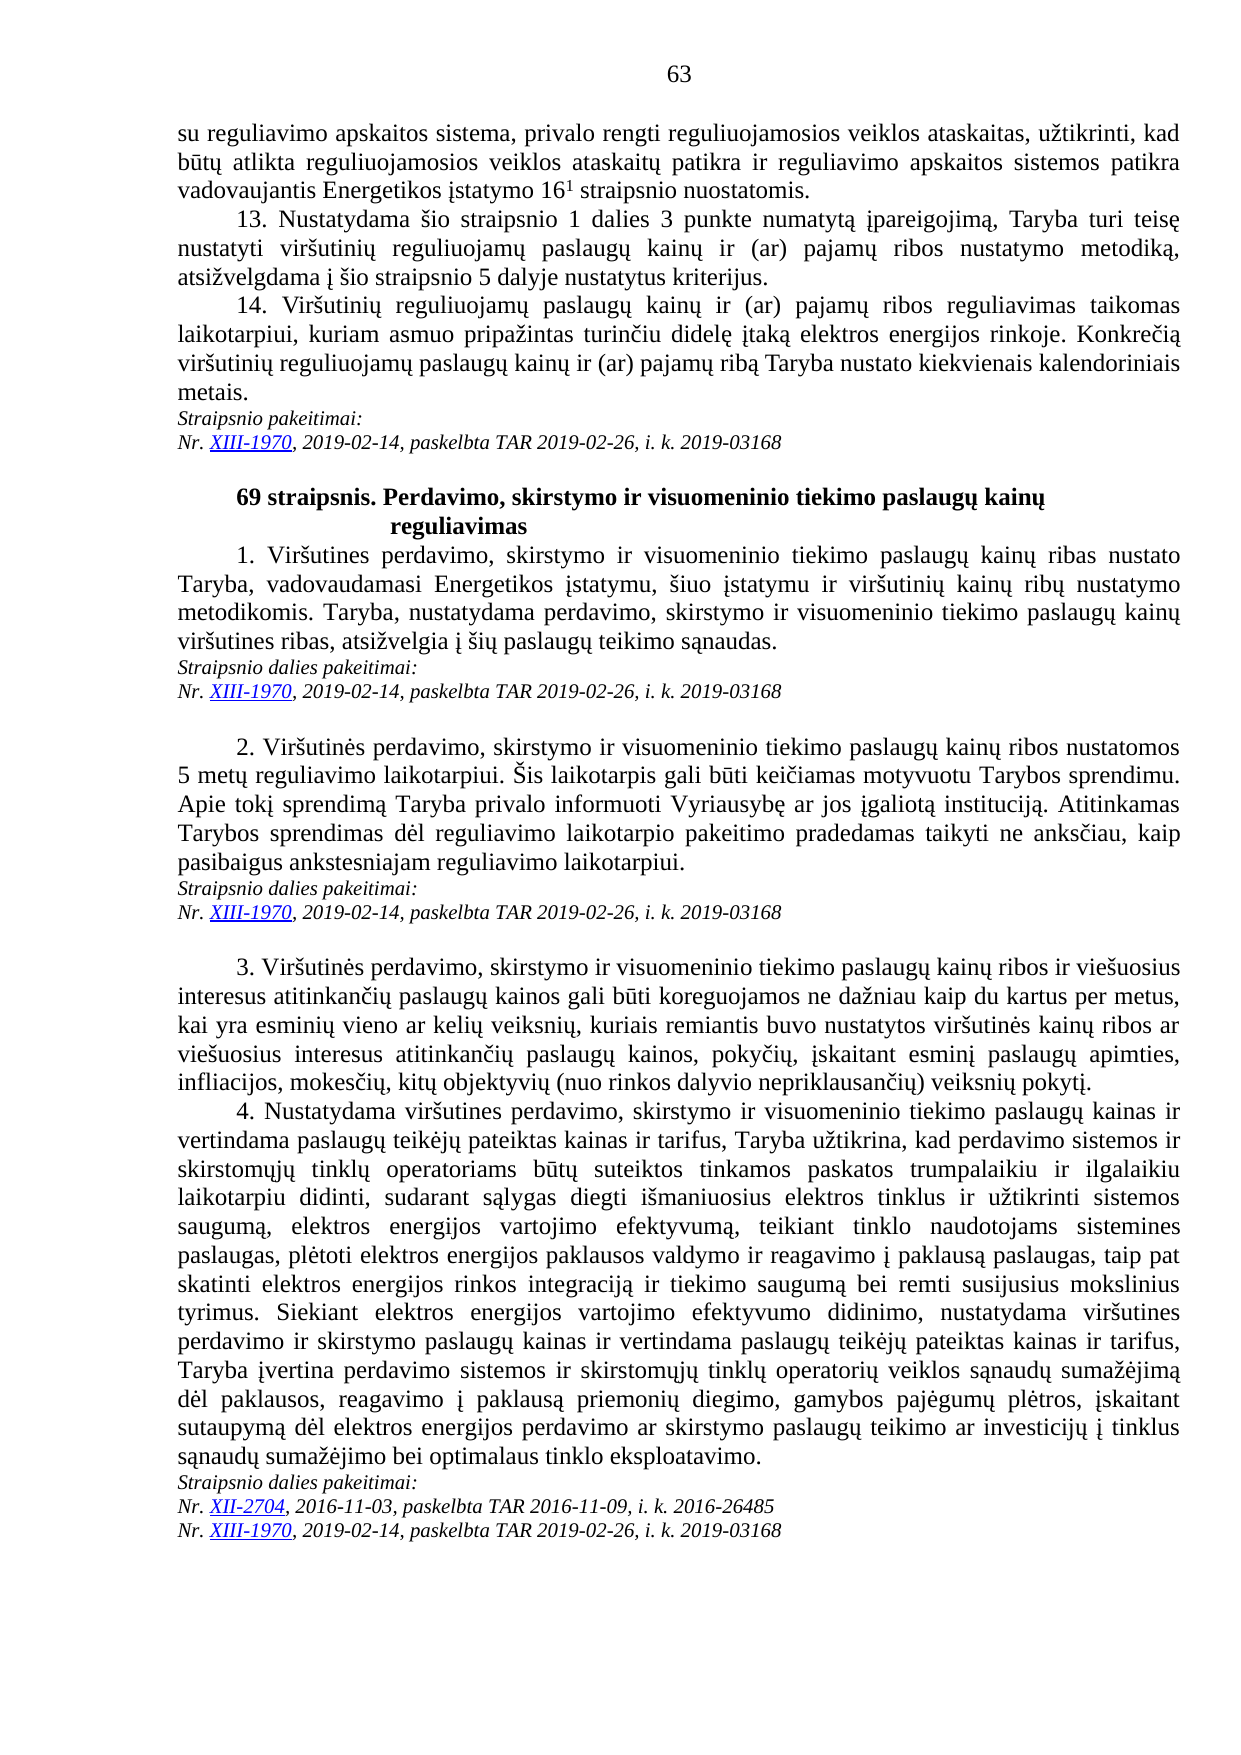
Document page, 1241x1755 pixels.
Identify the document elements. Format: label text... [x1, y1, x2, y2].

text Straipsnio dalies pakeitimai: [177, 1470, 1181, 1494]
text 14. Viršutinių reguliuojamų paslaugų kainų ir (ar) pajamų ribos reguliavimas taikomas laikotarpiui, kuriam asmuo pripažintas turinčiu didelę įtaką elektros energijos rinkoje. Konkrečią viršutinių reguliuojamų paslaugų kainų ir (ar) pajamų ribą Taryba nustato kiekvienais kalendoriniais metais. [177, 291, 1181, 406]
text 4. Nustatydama viršutines perdavimo, skirstymo ir visuomeninio tiekimo paslaugų kainas ir vertindama paslaugų teikėjų pateiktas kainas ir tarifus, Taryba užtikrina, kad perdavimo sistemos ir skirstomųjų tinklų operatoriams būtų suteiktos tinkamos paskatos trumpalaikiu ir ilgalaikiu laikotarpiu didinti, sudarant sąlygas diegti išmaniuosius elektros tinklus ir užtikrinti sistemos saugumą, elektros energijos vartojimo efektyvumą, teikiant tinklo naudotojams sistemines paslaugas, plėtoti elektros energijos paklausos valdymo ir reagavimo į paklausą paslaugas, taip pat skatinti elektros energijos rinkos integraciją ir tiekimo saugumą bei remti susijusius mokslinius tyrimus. Siekiant elektros energijos vartojimo efektyvumo didinimo, nustatydama viršutines perdavimo ir skirstymo paslaugų kainas ir vertindama paslaugų teikėjų pateiktas kainas ir tarifus, Taryba įvertina perdavimo sistemos ir skirstomųjų tinklų operatorių veiklos sąnaudų sumažėjimą dėl paklausos, reagavimo į paklausą priemonių diegimo, gamybos pajėgumų plėtros, įskaitant sutaupymą dėl elektros energijos perdavimo ar skirstymo paslaugų teikimo ar investicijų į tinklus sąnaudų sumažėjimo bei optimalaus tinklo eksploatavimo. [177, 1096, 1181, 1470]
text 3. Viršutinės perdavimo, skirstymo ir visuomeninio tiekimo paslaugų kainų ribos ir viešuosius interesus atitinkančių paslaugų kainos gali būti koreguojamos ne dažniau kaip du kartus per metus, kai yra esminių vieno ar kelių veiksnių, kuriais remiantis buvo nustatytos viršutinės kainų ribos ar viešuosius interesus atitinkančių paslaugų kainos, pokyčių, įskaitant esminį paslaugų apimties, infliacijos, mokesčių, kitų objektyvių (nuo rinkos dalyvio nepriklausančių) veiksnių pokytį. [177, 952, 1181, 1096]
text Nr. XIII-1970, 2019-02-14, paskelbta TAR 2019-02-26, i. k. 2019-03168 [177, 679, 1181, 703]
text 69 straipsnis. Perdavimo, skirstymo ir visuomeninio tiekimo paslaugų kainų reguliavimas [236, 482, 1181, 540]
text 2. Viršutinės perdavimo, skirstymo ir visuomeninio tiekimo paslaugų kainų ribos nustatomos 5 metų reguliavimo laikotarpiui. Šis laikotarpis gali būti keičiamas motyvuotu Tarybos sprendimu. Apie tokį sprendimą Taryba privalo informuoti Vyriausybę ar jos įgaliotą instituciją. Atitinkamas Tarybos sprendimas dėl reguliavimo laikotarpio pakeitimo pradedamas taikyti ne anksčiau, kaip pasibaigus ankstesniajam reguliavimo laikotarpiui. [177, 732, 1181, 876]
text Straipsnio dalies pakeitimai: [177, 655, 1181, 679]
text Straipsnio dalies pakeitimai: [177, 876, 1181, 900]
text 1. Viršutines perdavimo, skirstymo ir visuomeninio tiekimo paslaugų kainų ribas nustato Taryba, vadovaudamasi Energetikos įstatymu, šiuo įstatymu ir viršutinių kainų ribų nustatymo metodikomis. Taryba, nustatydama perdavimo, skirstymo ir visuomeninio tiekimo paslaugų kainų viršutines ribas, atsižvelgia į šių paslaugų teikimo sąnaudas. [177, 540, 1181, 655]
text 13. Nustatydama šio straipsnio 1 dalies 3 punkte numatytą įpareigojimą, Taryba turi teisę nustatyti viršutinių reguliuojamų paslaugų kainų ir (ar) pajamų ribos nustatymo metodiką, atsižvelgdama į šio straipsnio 5 dalyje nustatytus kriterijus. [177, 204, 1181, 291]
text Nr. XIII-1970, 2019-02-14, paskelbta TAR 2019-02-26, i. k. 2019-03168 [177, 430, 1181, 454]
text Nr. XIII-1970, 2019-02-14, paskelbta TAR 2019-02-26, i. k. 2019-03168 [177, 900, 1181, 924]
text Straipsnio pakeitimai: [177, 406, 1181, 430]
text Nr. XIII-1970, 2019-02-14, paskelbta TAR 2019-02-26, i. k. 2019-03168 [177, 1518, 1181, 1542]
text Nr. XII-2704, 2016-11-03, paskelbta TAR 2016-11-09, i. k. 2016-26485 [177, 1494, 1181, 1518]
text su reguliavimo apskaitos sistema, privalo rengti reguliuojamosios veiklos ataskaitas, užtikrinti, kad būtų atlikta reguliuojamosios veiklos ataskaitų patikra ir reguliavimo apskaitos sistemos patikra vadovaujantis Energetikos įstatymo 161 straipsnio nuostatomis. [177, 118, 1181, 204]
